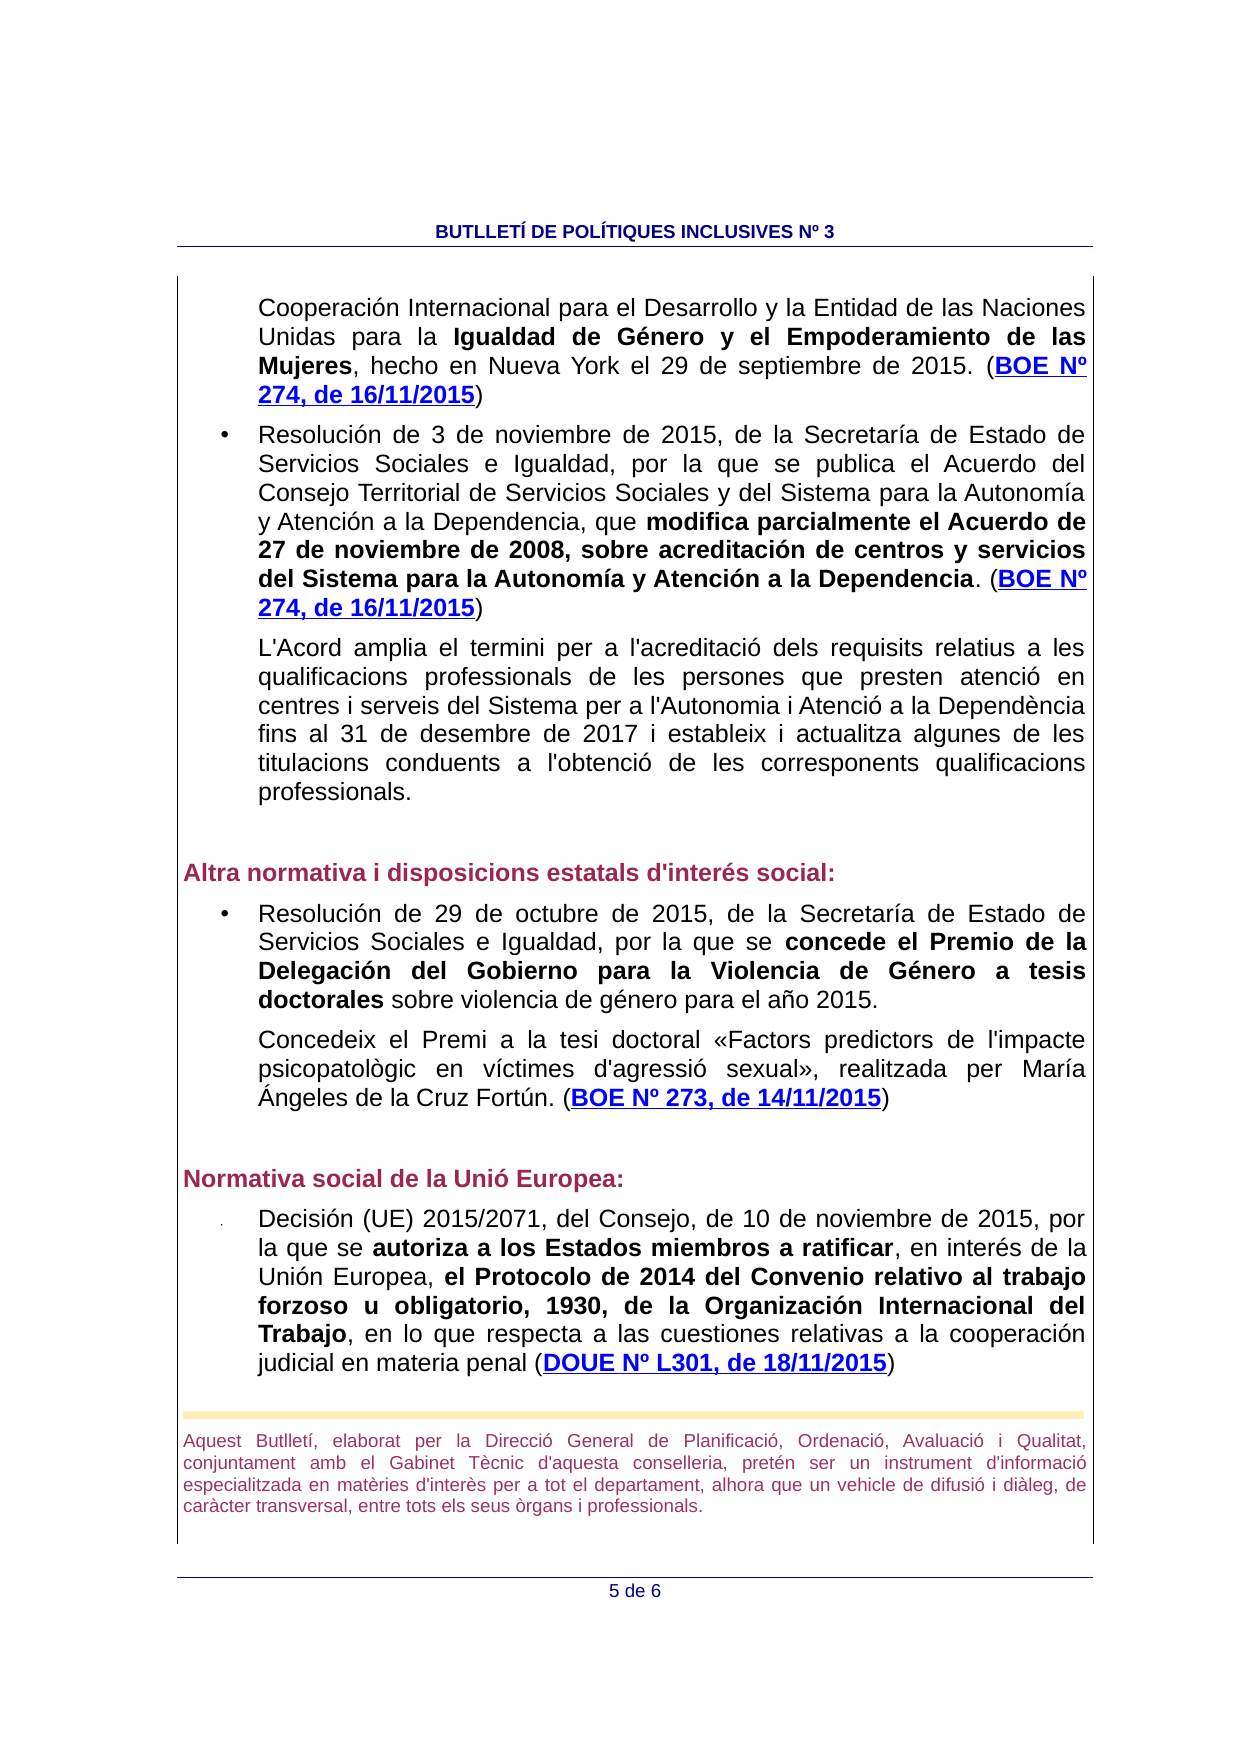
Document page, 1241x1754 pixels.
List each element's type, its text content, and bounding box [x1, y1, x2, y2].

table_cell Cooperación Internacional para el Desarrollo y la Entidad de las Naciones Unidas para la Igualdad de Género y el Empoderamiento de las Mujeres, hecho en Nueva York el 29 de septiembre de 2015. (BOE Nº 274, de 16/11/2015) Resolución de 3 de noviembre de 2015, de la Secretaría de Estado de Servicios Sociales e Igualdad, por la que se publica el Acuerdo del Consejo Territorial de Servicios Sociales y del Sistema para la Autonomía y Atención a la Dependencia, que modifica parcialmente el Acuerdo de 27 de noviembre de 2008, sobre acreditación de centros y servicios del Sistema para la Autonomía y Atención a la Dependencia. (BOE Nº 274, de 16/11/2015) L'Acord amplia el termini per a l'acreditació dels requisits relatius a les qualificacions professionals de les persones que presten atenció en centres i serveis del Sistema per a l'Autonomia i Atenció a la Dependència fins al 31 de desembre de 2017 i estableix i actualitza algunes de les titulacions conduents a l'obtenció de les corresponents qualificacions professionals. Altra normativa i disposicions estatals d'interés social: Resolución de 29 de octubre de 2015, de la Secretaría de Estado de Servicios Sociales e Igualdad, por la que se concede el Premio de la Delegación del Gobierno para la Violencia de Género a tesis doctorales sobre violencia de género para el año 2015. Concedeix el Premi a la tesi doctoral «Factors predictors de l'impacte psicopatològic en víctimes d'agressió sexual», realitzada per María Ángeles de la Cruz Fortún. (BOE Nº 273, de 14/11/2015) Normativa social de la Unió Europea: Decisión (UE) 2015/2071, del Consejo, de 10 de noviembre de 2015, por la que se autoriza a los Estados miembros a ratificar, en interés de la Unión Europea, el Protocolo de 2014 del Convenio relativo al trabajo forzoso u obligatorio, 1930, de la Organización Internacional del Trabajo, en lo que respecta a las cuestiones relativas a la cooperación judicial en materia penal (DOUE Nº L301, de 18/11/2015) [178, 276, 1093, 1394]
picture [182, 1400, 1084, 1419]
table_cell [178, 1395, 1093, 1424]
table_cell Aquest Butlletí, elaborat per la Direcció General de Planificació, Ordenació, Avaluació i Qualitat, conjuntament amb el Gabinet Tècnic d'aquesta conselleria, pretén ser un instrument d'informació especialitzada en matèries d'interès per a tot el departament, alhora que un vehicle de difusió i diàleg, de caràcter transversal, entre tots els seus òrgans i professionals. [178, 1425, 1093, 1544]
